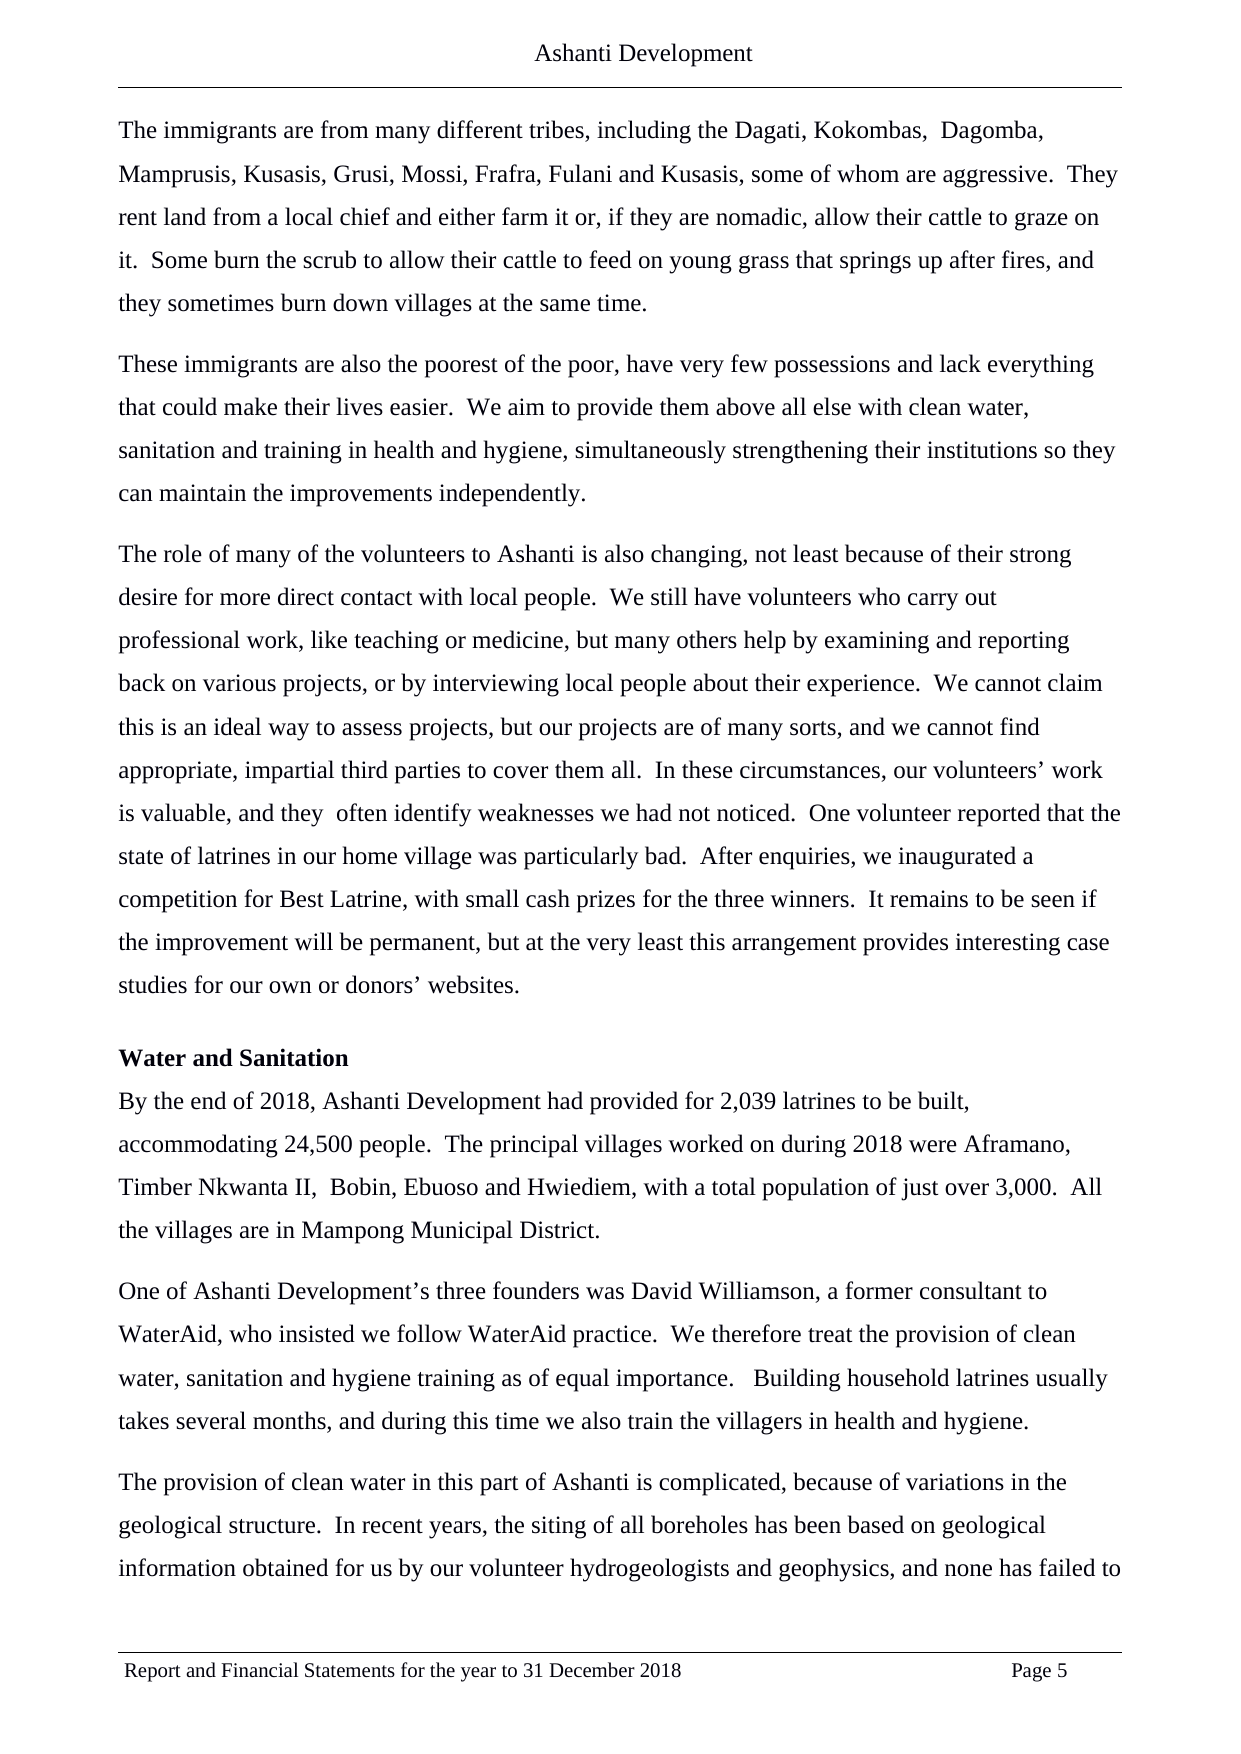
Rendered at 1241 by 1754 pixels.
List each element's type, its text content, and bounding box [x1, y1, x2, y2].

text The provision of clean water in this part of Ashanti is complicated, because of variations in the geological structure. In recent years, the siting of all boreholes has been based on geological information obtained for us by our volunteer hydrogeologists and geophysics, and none has failed to [118, 1467, 1122, 1582]
text These immigrants are also the poorest of the poor, have very few possessions and lack everything that could make their lives easier. We aim to provide them above all else with clean water, sanitation and training in health and hygiene, simultaneously strengthening their institutions so they can maintain the improvements independently. [118, 349, 1122, 507]
text One of Ashanti Development’s three founders was David Williamson, a former consultant to WaterAid, who insisted we follow WaterAid practice. We therefore treat the provision of clean water, sanitation and hygiene training as of equal importance. Building household latrines usually takes several months, and during this time we also train the villagers in health and hygiene. [118, 1276, 1122, 1434]
title Water and Sanitation [118, 1043, 1122, 1072]
text By the end of 2018, Ashanti Development had provided for 2,039 latrines to be built, accommodating 24,500 people. The principal villages worked on during 2018 were Aframano, Timber Nkwanta II, Bobin, Ebuoso and Hwiediem, with a total population of just over 3,000. All the villages are in Mampong Municipal District. [118, 1086, 1122, 1244]
text The immigrants are from many different tribes, including the Dagati, Kokombas, Dagomba, Mamprusis, Kusasis, Grusi, Mossi, Frafra, Fulani and Kusasis, some of whom are aggressive. They rent land from a local chief and either farm it or, if they are nomadic, allow their cattle to graze on it. Some burn the scrub to allow their cattle to feed on young grass that springs up after fires, and they sometimes burn down villages at the same time. [118, 116, 1122, 317]
text The role of many of the volunteers to Ashanti is also changing, not least because of their strong desire for more direct contact with local people. We still have volunteers who carry out professional work, like teaching or medicine, but many others help by examining and reporting back on various projects, or by interviewing local people about their experience. We cannot claim this is an ideal way to assess projects, but our projects are of many sorts, and we cannot find appropriate, impartial third parties to cover them all. In these circumstances, our volunteers’ work is valuable, and they often identify weaknesses we had not noticed. One volunteer reported that the state of latrines in our home village was particularly bad. After enquiries, we inaugurated a competition for Best Latrine, with small cash prizes for the three winners. It remains to be seen if the improvement will be permanent, but at the very least this arrangement provides interesting case studies for our own or donors’ websites. [118, 539, 1122, 999]
